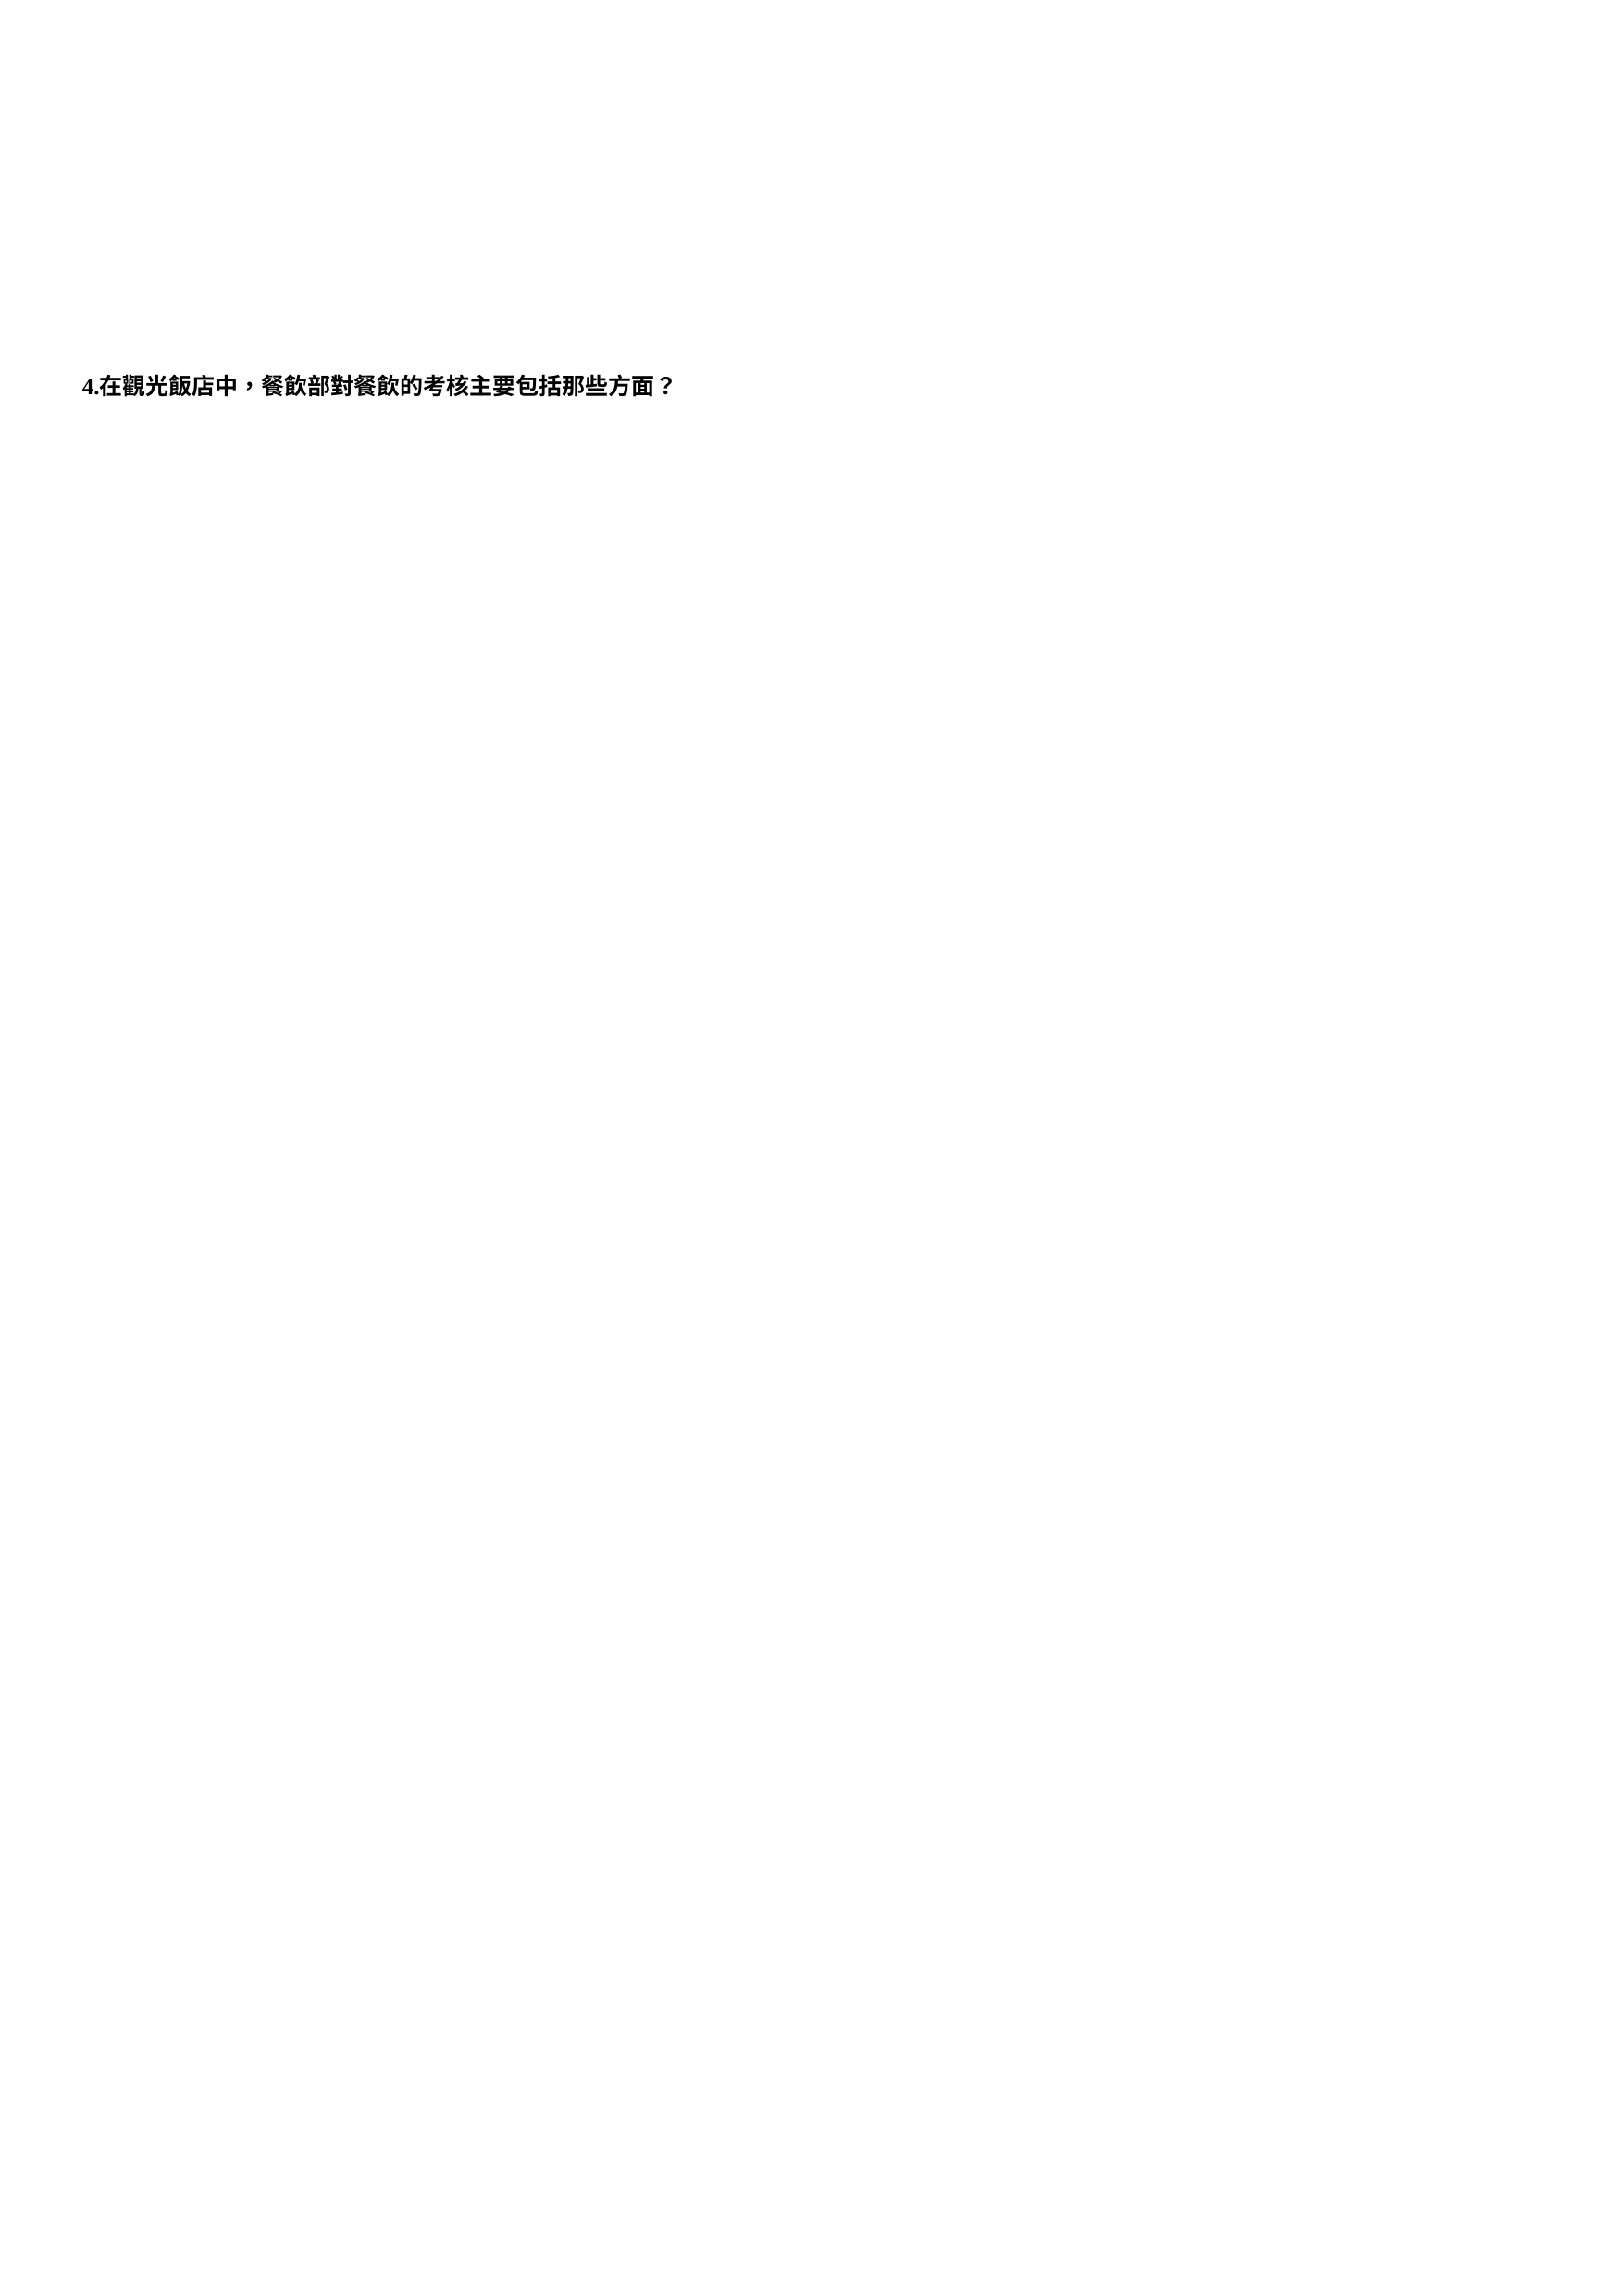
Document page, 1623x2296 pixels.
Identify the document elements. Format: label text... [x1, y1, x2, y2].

text 4.在觀光飯店中，餐飲部對餐飲的考核主要包括那些方面？ [82, 366, 1541, 402]
